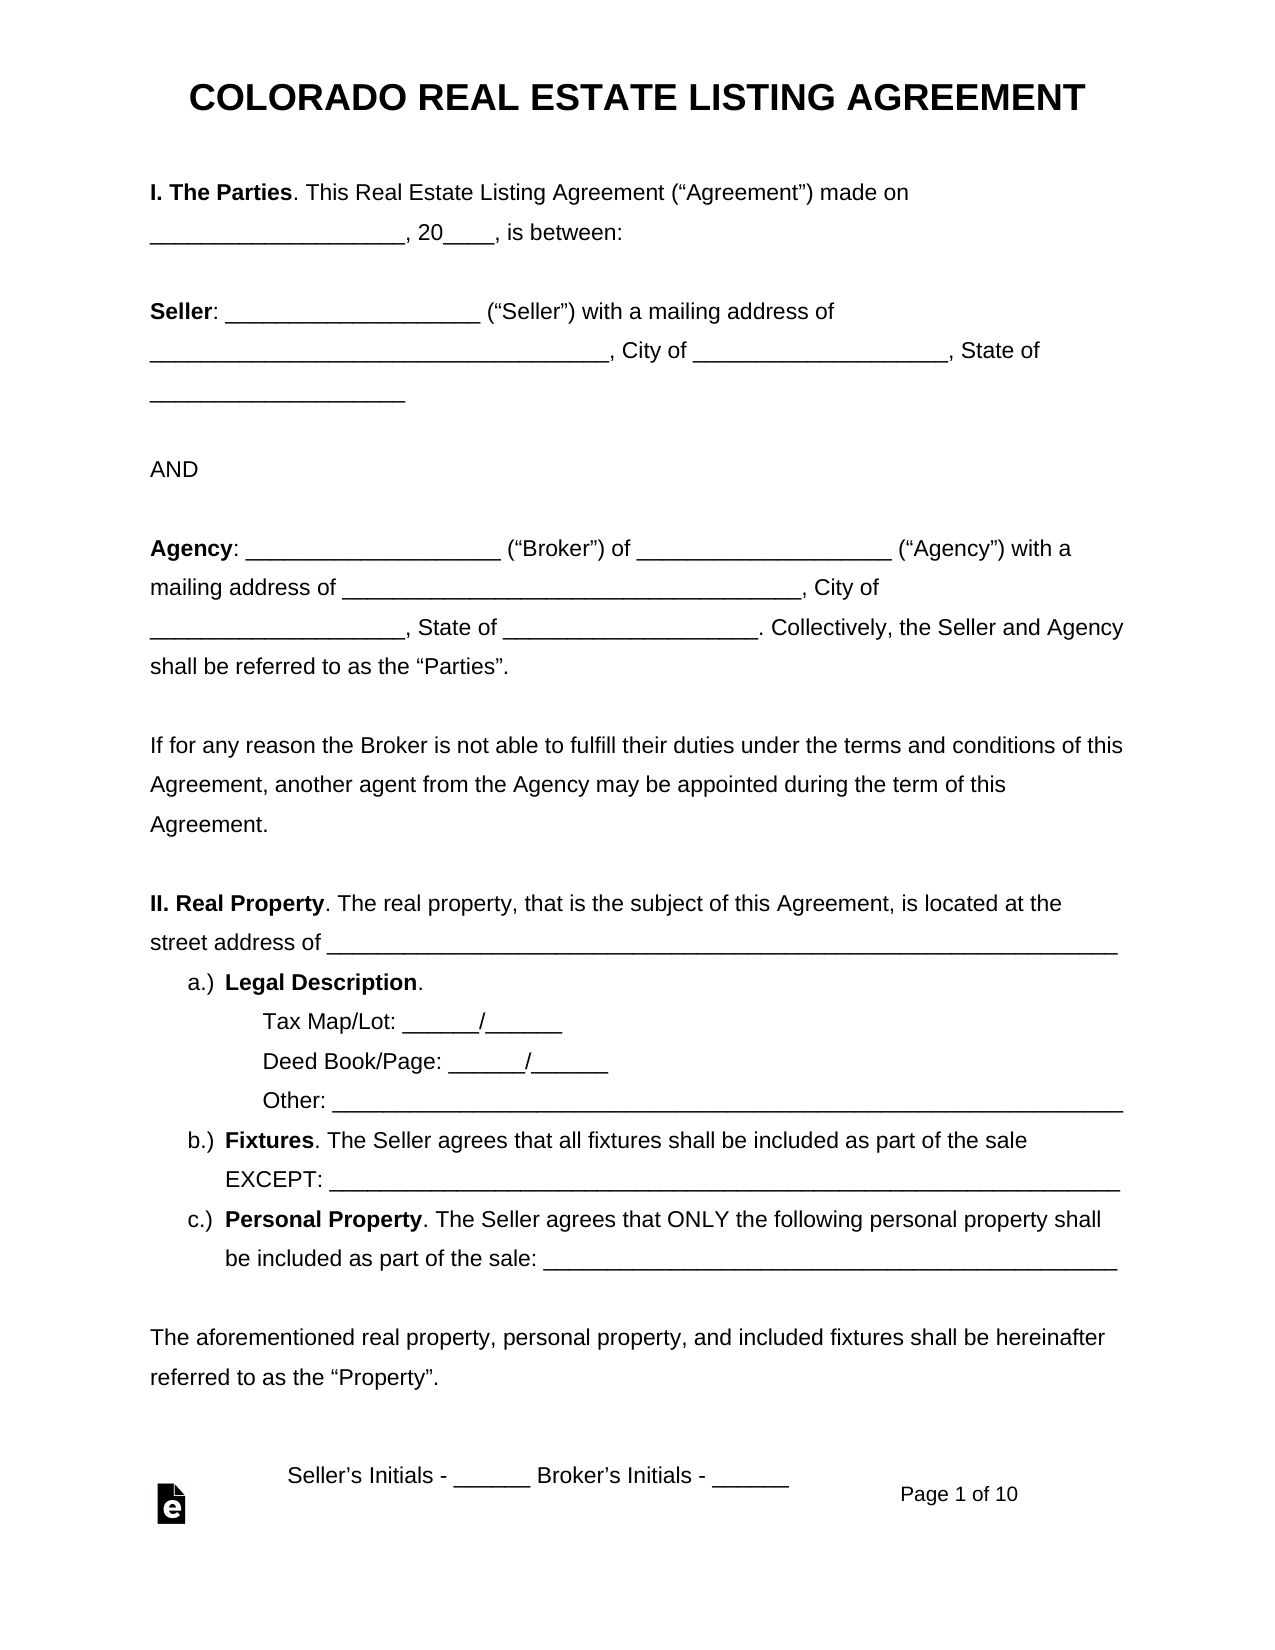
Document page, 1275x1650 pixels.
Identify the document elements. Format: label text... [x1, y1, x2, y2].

list Deed Book/Page: ______/______ [262, 1048, 1125, 1074]
text If for any reason the Broker is not able to fulfill their duties under the terms and conditions of this Agreement, another agent from the Agency may be appointed during the term of this Agreement. [150, 732, 1125, 837]
list Tax Map/Lot: ______/______ [262, 1008, 1125, 1034]
text I. The Parties. This Real Estate Listing Agreement (“Agreement”) made on ____________________, 20____, is between: [150, 179, 1125, 245]
list Fixtures. The Seller agrees that all fixtures shall be included as part of the sale EXCEPT: ______________________________________________________________ [187, 1127, 1125, 1192]
list Personal Property. The Seller agrees that ONLY the following personal property shall be included as part of the sale: _____________________________________________ [187, 1206, 1125, 1271]
list Legal Description. [187, 969, 1125, 995]
text COLORADO REAL ESTATE LISTING AGREEMENT [150, 75, 1125, 118]
text Agency: ____________________ (“Broker”) of ____________________ (“Agency”) with a mailing address of ____________________________________, City of ____________________, State of ____________________. Collectively, the Seller and Agency shall be referred to as the “Parties”. [150, 534, 1125, 679]
text The aforementioned real property, personal property, and included fixtures shall be hereinafter referred to as the “Property”. [150, 1324, 1125, 1390]
list Other: ______________________________________________________________ [262, 1087, 1125, 1113]
text AND [150, 456, 1125, 482]
text II. Real Property. The real property, that is the subject of this Agreement, is located at the street address of ______________________________________________________________ [150, 890, 1125, 956]
text Seller: ____________________ (“Seller”) with a mailing address of ____________________________________, City of ____________________, State of ____________________ [150, 298, 1125, 403]
